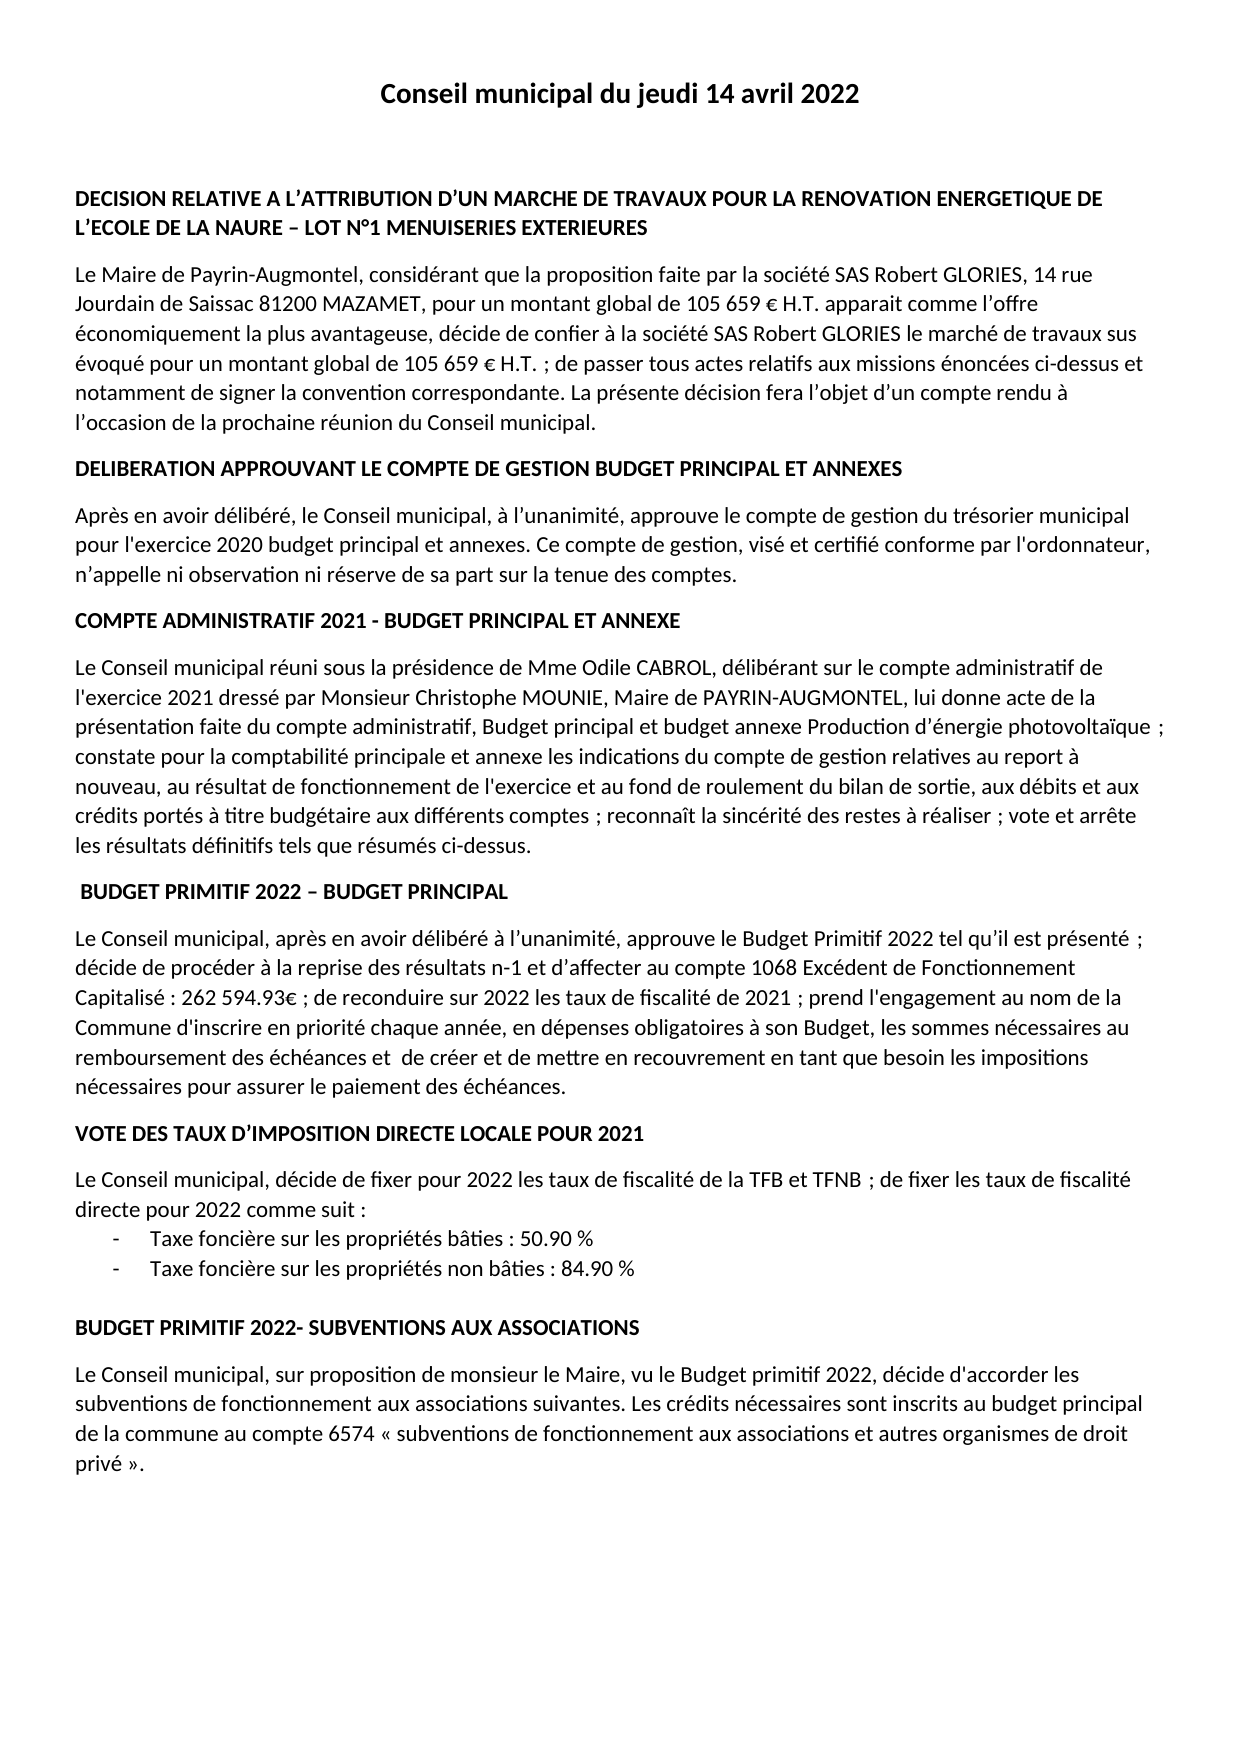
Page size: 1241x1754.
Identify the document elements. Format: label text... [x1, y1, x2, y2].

text BUDGET PRIMITIF 2022- SUBVENTIONS AUX ASSOCIATIONS [75, 1313, 1165, 1341]
text DELIBERATION APPROUVANT LE COMPTE DE GESTION BUDGET PRINCIPAL ET ANNEXES [75, 454, 1165, 483]
text Le Maire de Payrin-Augmontel, considérant que la proposition faite par la société SAS Robert GLORIES, 14 rue Jourdain de Saissac 81200 MAZAMET, pour un montant global de 105 659 € H.T. apparait comme l’offre économiquement la plus avantageuse, décide de confier à la société SAS Robert GLORIES le marché de travaux sus évoqué pour un montant global de 105 659 € H.T. ; de passer tous actes relatifs aux missions énoncées ci-dessus et notamment de signer la convention correspondante. La présente décision fera l’objet d’un compte rendu à l’occasion de la prochaine réunion du Conseil municipal. [75, 260, 1165, 436]
text Le Conseil municipal réuni sous la présidence de Mme Odile CABROL, délibérant sur le compte administratif de l'exercice 2021 dressé par Monsieur Christophe MOUNIE, Maire de PAYRIN-AUGMONTEL, lui donne acte de la présentation faite du compte administratif, Budget principal et budget annexe Production d’énergie photovoltaïque ; constate pour la comptabilité principale et annexe les indications du compte de gestion relatives au report à nouveau, au résultat de fonctionnement de l'exercice et au fond de roulement du bilan de sortie, aux débits et aux crédits portés à titre budgétaire aux différents comptes ; reconnaît la sincérité des restes à réaliser ; vote et arrête les résultats définitifs tels que résumés ci-dessus. [75, 653, 1165, 859]
text COMPTE ADMINISTRATIF 2021 - BUDGET PRINCIPAL ET ANNEXE [75, 607, 1165, 635]
text DECISION RELATIVE A L’ATTRIBUTION D’UN MARCHE DE TRAVAUX POUR LA RENOVATION ENERGETIQUE DE L’ECOLE DE LA NAURE – LOT N°1 MENUISERIES EXTERIEURES [75, 184, 1165, 241]
list Taxe foncière sur les propriétés non bâties : 84.90 % [112, 1254, 1165, 1282]
text VOTE DES TAUX D’IMPOSITION DIRECTE LOCALE POUR 2021 [75, 1119, 1165, 1147]
text Après en avoir délibéré, le Conseil municipal, à l’unanimité, approuve le compte de gestion du trésorier municipal pour l'exercice 2020 budget principal et annexes. Ce compte de gestion, visé et certifié conforme par l'ordonnateur, n’appelle ni observation ni réserve de sa part sur la tenue des comptes. [75, 501, 1165, 588]
text Conseil municipal du jeudi 14 avril 2022 [75, 75, 1165, 111]
text Le Conseil municipal, sur proposition de monsieur le Maire, vu le Budget primitif 2022, décide d'accorder les subventions de fonctionnement aux associations suivantes. Les crédits nécessaires sont inscrits au budget principal de la commune au compte 6574 « subventions de fonctionnement aux associations et autres organismes de droit privé ». [75, 1360, 1165, 1477]
text Le Conseil municipal, après en avoir délibéré à l’unanimité, approuve le Budget Primitif 2022 tel qu’il est présenté ; décide de procéder à la reprise des résultats n-1 et d’affecter au compte 1068 Excédent de Fonctionnement Capitalisé : 262 594.93€ ; de reconduire sur 2022 les taux de fiscalité de 2021 ; prend l'engagement au nom de la Commune d'inscrire en priorité chaque année, en dépenses obligatoires à son Budget, les sommes nécessaires au remboursement des échéances et de créer et de mettre en recouvrement en tant que besoin les impositions nécessaires pour assurer le paiement des échéances. [75, 924, 1165, 1100]
text BUDGET PRIMITIF 2022 – BUDGET PRINCIPAL [75, 877, 1165, 906]
list Taxe foncière sur les propriétés bâties : 50.90 % [112, 1224, 1165, 1252]
text Le Conseil municipal, décide de fixer pour 2022 les taux de fiscalité de la TFB et TFNB ; de fixer les taux de fiscalité directe pour 2022 comme suit : [75, 1165, 1165, 1223]
